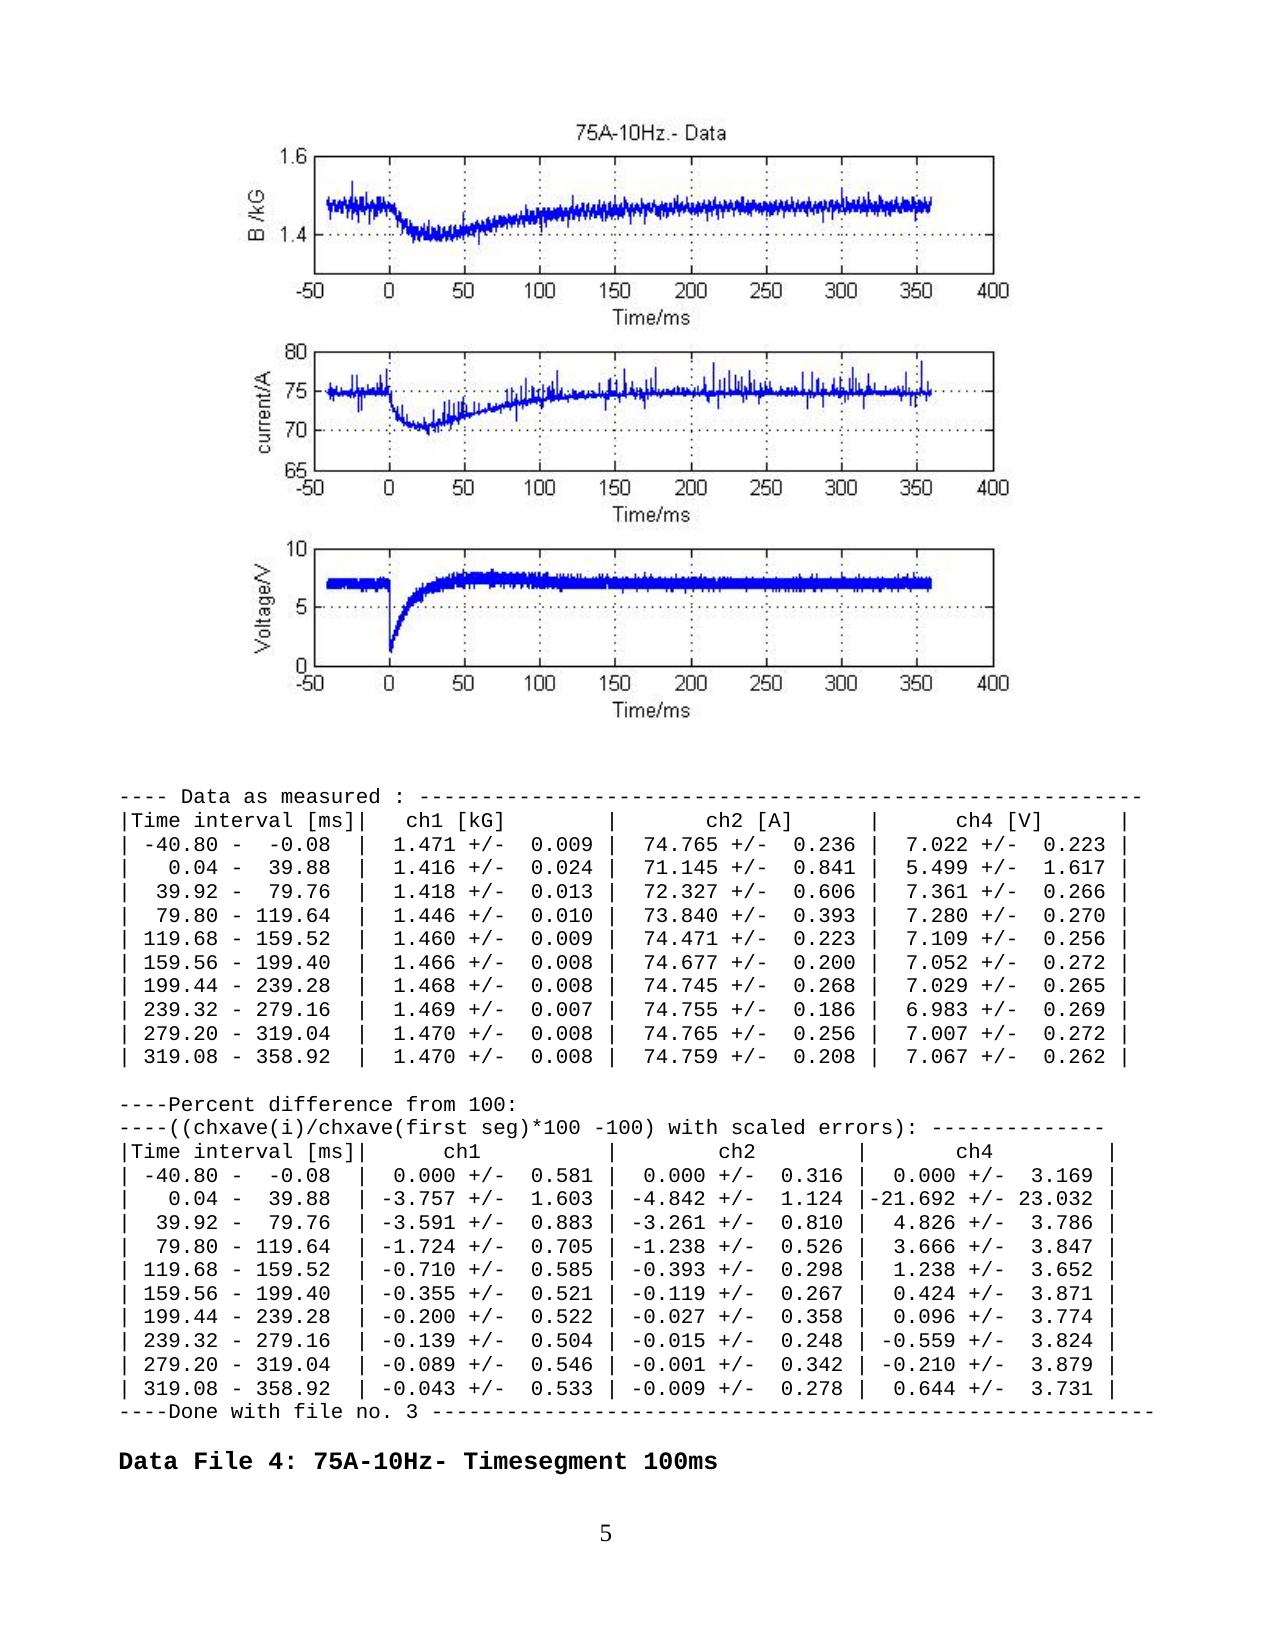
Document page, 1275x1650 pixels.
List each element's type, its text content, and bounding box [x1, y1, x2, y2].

text ----Done with file no. 3 ---------------------------------------------------------- [118, 1401, 1157, 1425]
text | 39.92 - 79.76 | -3.591 +/- 0.883 | -3.261 +/- 0.810 | 4.826 +/- 3.786 | [118, 1212, 1157, 1236]
text ----Percent difference from 100: [118, 1094, 1157, 1117]
text ---- Data as measured : ---------------------------------------------------------- [118, 786, 1157, 810]
text | 0.04 - 39.88 | 1.416 +/- 0.024 | 71.145 +/- 0.841 | 5.499 +/- 1.617 | [118, 857, 1157, 881]
text | 79.80 - 119.64 | -1.724 +/- 0.705 | -1.238 +/- 0.526 | 3.666 +/- 3.847 | [118, 1236, 1157, 1259]
text | 0.04 - 39.88 | -3.757 +/- 1.603 | -4.842 +/- 1.124 |-21.692 +/- 23.032 | [118, 1188, 1157, 1212]
text | 319.08 - 358.92 | 1.470 +/- 0.008 | 74.759 +/- 0.208 | 7.067 +/- 0.262 | [118, 1046, 1157, 1070]
text | 239.32 - 279.16 | 1.469 +/- 0.007 | 74.755 +/- 0.186 | 6.983 +/- 0.269 | [118, 999, 1157, 1023]
text ----((chxave(i)/chxave(first seg)*100 -100) with scaled errors): -------------- [118, 1117, 1157, 1141]
text | 199.44 - 239.28 | 1.468 +/- 0.008 | 74.745 +/- 0.268 | 7.029 +/- 0.265 | [118, 976, 1157, 999]
text |Time interval [ms]| ch1 | ch2 | ch4 | [118, 1141, 1157, 1165]
text | 319.08 - 358.92 | -0.043 +/- 0.533 | -0.009 +/- 0.278 | 0.644 +/- 3.731 | [118, 1377, 1157, 1401]
text | 119.68 - 159.52 | -0.710 +/- 0.585 | -0.393 +/- 0.298 | 1.238 +/- 3.652 | [118, 1259, 1157, 1283]
text | 39.92 - 79.76 | 1.418 +/- 0.013 | 72.327 +/- 0.606 | 7.361 +/- 0.266 | [118, 881, 1157, 904]
text | -40.80 - -0.08 | 0.000 +/- 0.581 | 0.000 +/- 0.316 | 0.000 +/- 3.169 | [118, 1165, 1157, 1188]
picture [200, 106, 1075, 763]
text | 199.44 - 239.28 | -0.200 +/- 0.522 | -0.027 +/- 0.358 | 0.096 +/- 3.774 | [118, 1307, 1157, 1330]
text | 159.56 - 199.40 | 1.466 +/- 0.008 | 74.677 +/- 0.200 | 7.052 +/- 0.272 | [118, 952, 1157, 976]
text | 279.20 - 319.04 | -0.089 +/- 0.546 | -0.001 +/- 0.342 | -0.210 +/- 3.879 | [118, 1354, 1157, 1377]
text | 279.20 - 319.04 | 1.470 +/- 0.008 | 74.765 +/- 0.256 | 7.007 +/- 0.272 | [118, 1023, 1157, 1046]
text |Time interval [ms]| ch1 [kG] | ch2 [A] | ch4 [V] | [118, 810, 1157, 834]
text Data File 4: 75A-10Hz- Timesegment 100ms [118, 1448, 1157, 1477]
text | 239.32 - 279.16 | -0.139 +/- 0.504 | -0.015 +/- 0.248 | -0.559 +/- 3.824 | [118, 1330, 1157, 1354]
text | 119.68 - 159.52 | 1.460 +/- 0.009 | 74.471 +/- 0.223 | 7.109 +/- 0.256 | [118, 928, 1157, 952]
text | -40.80 - -0.08 | 1.471 +/- 0.009 | 74.765 +/- 0.236 | 7.022 +/- 0.223 | [118, 834, 1157, 857]
text | 79.80 - 119.64 | 1.446 +/- 0.010 | 73.840 +/- 0.393 | 7.280 +/- 0.270 | [118, 904, 1157, 928]
text | 159.56 - 199.40 | -0.355 +/- 0.521 | -0.119 +/- 0.267 | 0.424 +/- 3.871 | [118, 1283, 1157, 1307]
